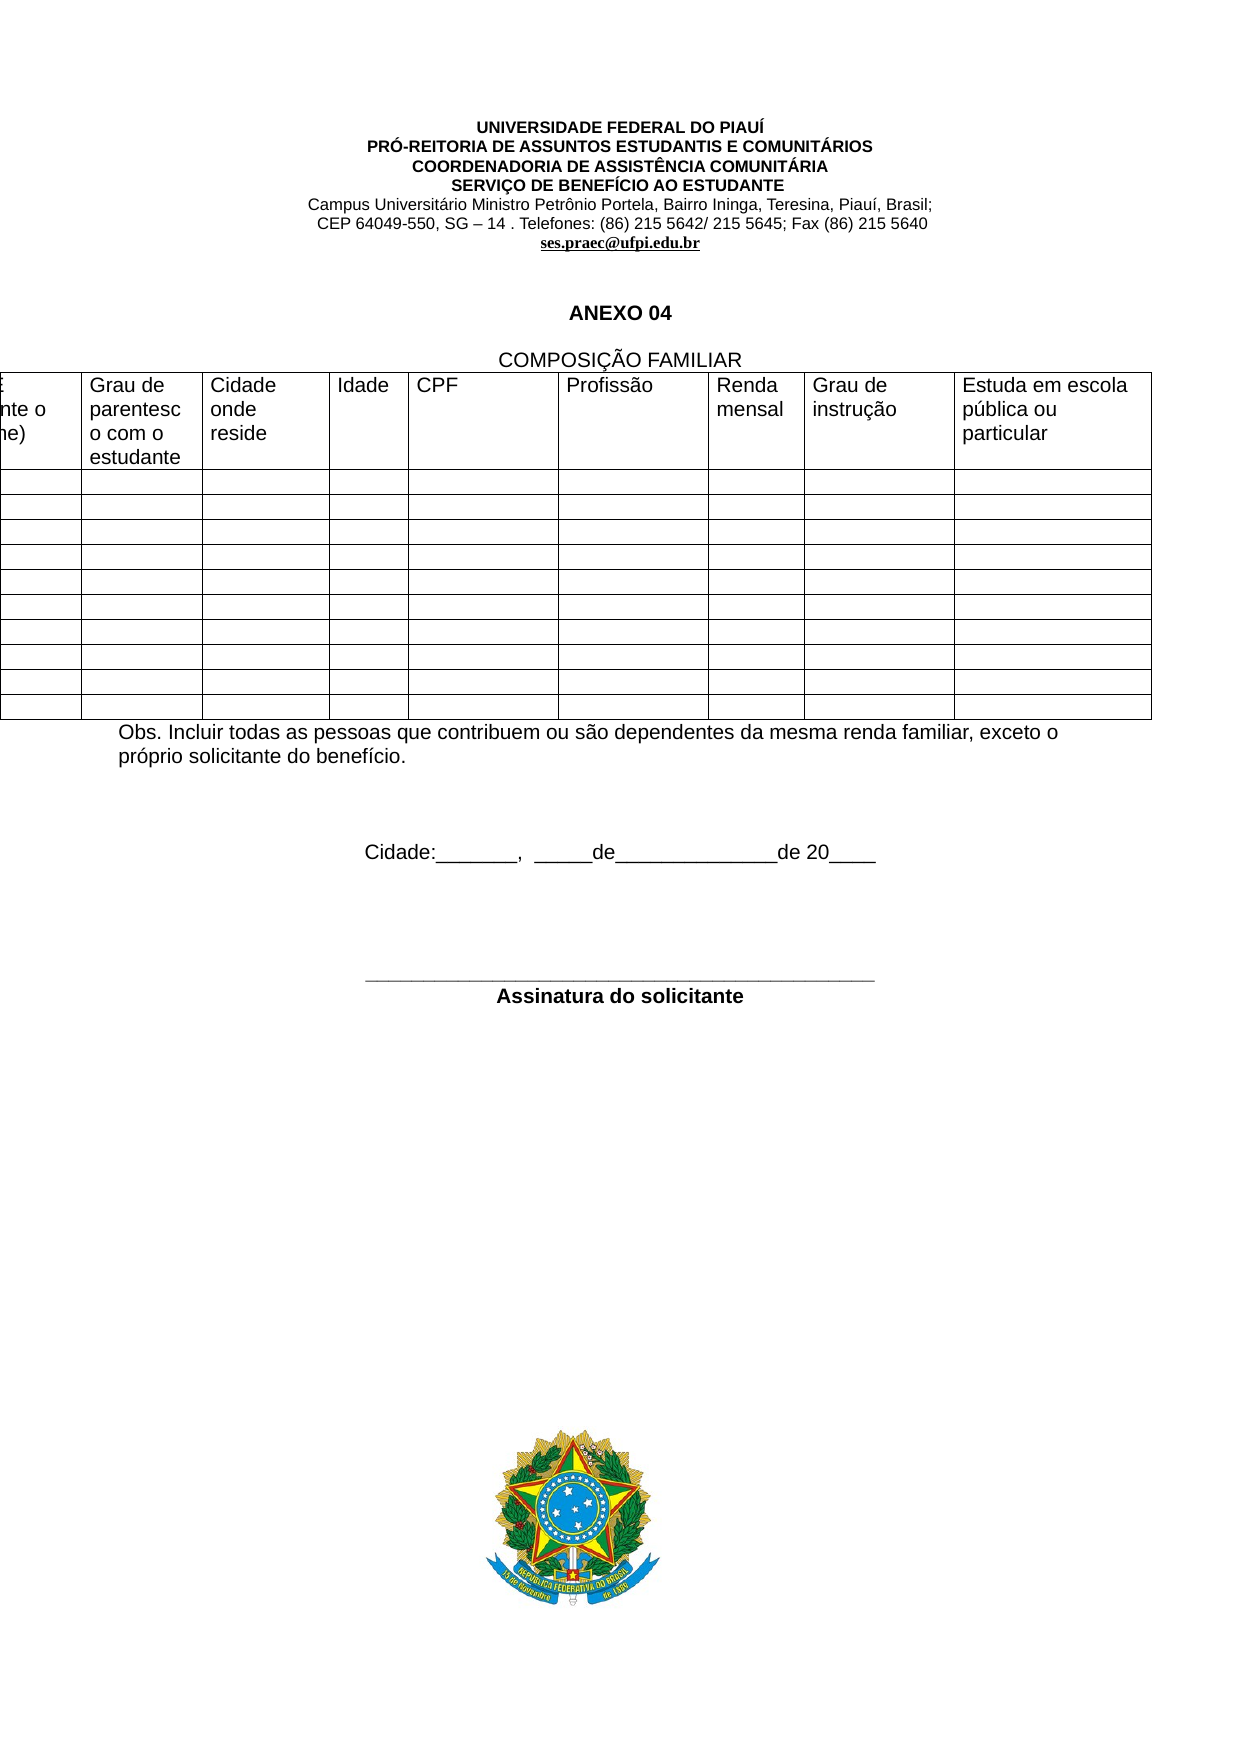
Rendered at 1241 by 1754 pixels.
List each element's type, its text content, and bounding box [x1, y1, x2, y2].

table_cell [1, 645, 81, 669]
table_cell [409, 495, 558, 519]
table_cell [709, 495, 804, 519]
text ____________________________________________ [118, 960, 1122, 984]
table_cell [1, 570, 81, 594]
table_cell [203, 545, 329, 569]
table_cell [330, 670, 408, 694]
table_cell [203, 570, 329, 594]
table_cell [805, 695, 954, 719]
table_header Grau de parentesco com o estudante [82, 373, 202, 469]
table_cell [330, 520, 408, 544]
table_cell [709, 595, 804, 619]
table_cell [559, 670, 708, 694]
table_cell [82, 670, 202, 694]
table_cell [409, 695, 558, 719]
table_cell [409, 520, 558, 544]
table_cell [559, 495, 708, 519]
table_cell [709, 545, 804, 569]
table_cell [330, 545, 408, 569]
table_header Idade [330, 373, 408, 469]
table_header Cidade onde reside [203, 373, 329, 469]
text ses.praec@ufpi.edu.br [118, 233, 1122, 252]
table_cell [409, 570, 558, 594]
table_cell [409, 645, 558, 669]
table_cell [709, 695, 804, 719]
table_cell [805, 645, 954, 669]
table_cell [559, 645, 708, 669]
text ANEXO 04 [118, 300, 1122, 324]
table_header Renda mensal [709, 373, 804, 469]
table_cell [1, 595, 81, 619]
table_cell [203, 595, 329, 619]
table_cell [409, 470, 558, 494]
table_cell [559, 470, 708, 494]
table_cell [1, 670, 81, 694]
table_cell [203, 645, 329, 669]
text Campus Universitário Ministro Petrônio Portela, Bairro Ininga, Teresina, Piauí, Brasil; [118, 195, 1122, 214]
table_cell [805, 595, 954, 619]
text SERVIÇO DE BENEFÍCIO AO ESTUDANTE [118, 176, 1122, 195]
table_cell [955, 570, 1151, 594]
table_cell [709, 645, 804, 669]
table_cell [955, 545, 1151, 569]
table_header Profissão [559, 373, 708, 469]
table_cell [955, 670, 1151, 694]
table_cell [203, 470, 329, 494]
table_cell [82, 645, 202, 669]
table_cell [805, 670, 954, 694]
table_cell [82, 545, 202, 569]
table_cell [955, 520, 1151, 544]
table_cell [955, 620, 1151, 644]
table_cell [203, 520, 329, 544]
table_cell [203, 495, 329, 519]
table_header NOME (somente o 1º nome) [1, 373, 81, 469]
table_cell [203, 695, 329, 719]
table_cell [82, 595, 202, 619]
table_cell [559, 695, 708, 719]
table_cell [709, 570, 804, 594]
table_cell [409, 620, 558, 644]
text Assinatura do solicitante [118, 984, 1122, 1008]
table_cell [805, 470, 954, 494]
table_cell [805, 520, 954, 544]
table_cell [559, 545, 708, 569]
table_cell [1, 520, 81, 544]
table_header Estuda em escola pública ou particular [955, 373, 1151, 469]
table_cell [330, 495, 408, 519]
table_cell [1, 470, 81, 494]
table_cell [1, 545, 81, 569]
table_cell [1, 695, 81, 719]
table_cell [559, 570, 708, 594]
text COMPOSIÇÃO FAMILIAR [118, 348, 1122, 372]
picture [479, 1426, 666, 1610]
table_cell [82, 570, 202, 594]
table_cell [82, 620, 202, 644]
table_cell [82, 470, 202, 494]
table_cell [203, 670, 329, 694]
table_cell [330, 595, 408, 619]
table_cell [409, 545, 558, 569]
table_cell [82, 495, 202, 519]
subtitle UNIVERSIDADE FEDERAL DO PIAUÍ [118, 118, 1122, 137]
table_cell [559, 620, 708, 644]
table_cell [330, 620, 408, 644]
table_cell [409, 670, 558, 694]
table_cell [330, 645, 408, 669]
table_cell [330, 695, 408, 719]
table_cell [1, 620, 81, 644]
table_cell [805, 620, 954, 644]
text Cidade:_______, _____de______________de 20____ [118, 840, 1122, 864]
table_cell [805, 545, 954, 569]
table_header CPF [409, 373, 558, 469]
table_cell [709, 620, 804, 644]
table_cell [330, 570, 408, 594]
subtitle PRÓ-REITORIA DE ASSUNTOS ESTUDANTIS E COMUNITÁRIOS [118, 137, 1122, 156]
table_cell [559, 520, 708, 544]
table_cell [82, 695, 202, 719]
table_cell [955, 470, 1151, 494]
table_cell [709, 470, 804, 494]
table_cell [955, 495, 1151, 519]
table_cell [559, 595, 708, 619]
table_cell [709, 520, 804, 544]
table_cell [82, 520, 202, 544]
table_cell [955, 595, 1151, 619]
table_cell [1, 495, 81, 519]
table_cell [330, 470, 408, 494]
table_cell [955, 695, 1151, 719]
text CEP 64049-550, SG – 14 . Telefones: (86) 215 5642/ 215 5645; Fax (86) 215 5640 [118, 214, 1122, 233]
table_cell [203, 620, 329, 644]
text Obs. Incluir todas as pessoas que contribuem ou são dependentes da mesma renda familiar, exceto o próprio solicitante do benefício. [118, 720, 1122, 768]
table_cell [409, 595, 558, 619]
table_cell [805, 570, 954, 594]
subtitle COORDENADORIA DE ASSISTÊNCIA COMUNITÁRIA [118, 156, 1122, 176]
table_header Grau de instrução [805, 373, 954, 469]
table_cell [955, 645, 1151, 669]
table_cell [709, 670, 804, 694]
table_cell [805, 495, 954, 519]
